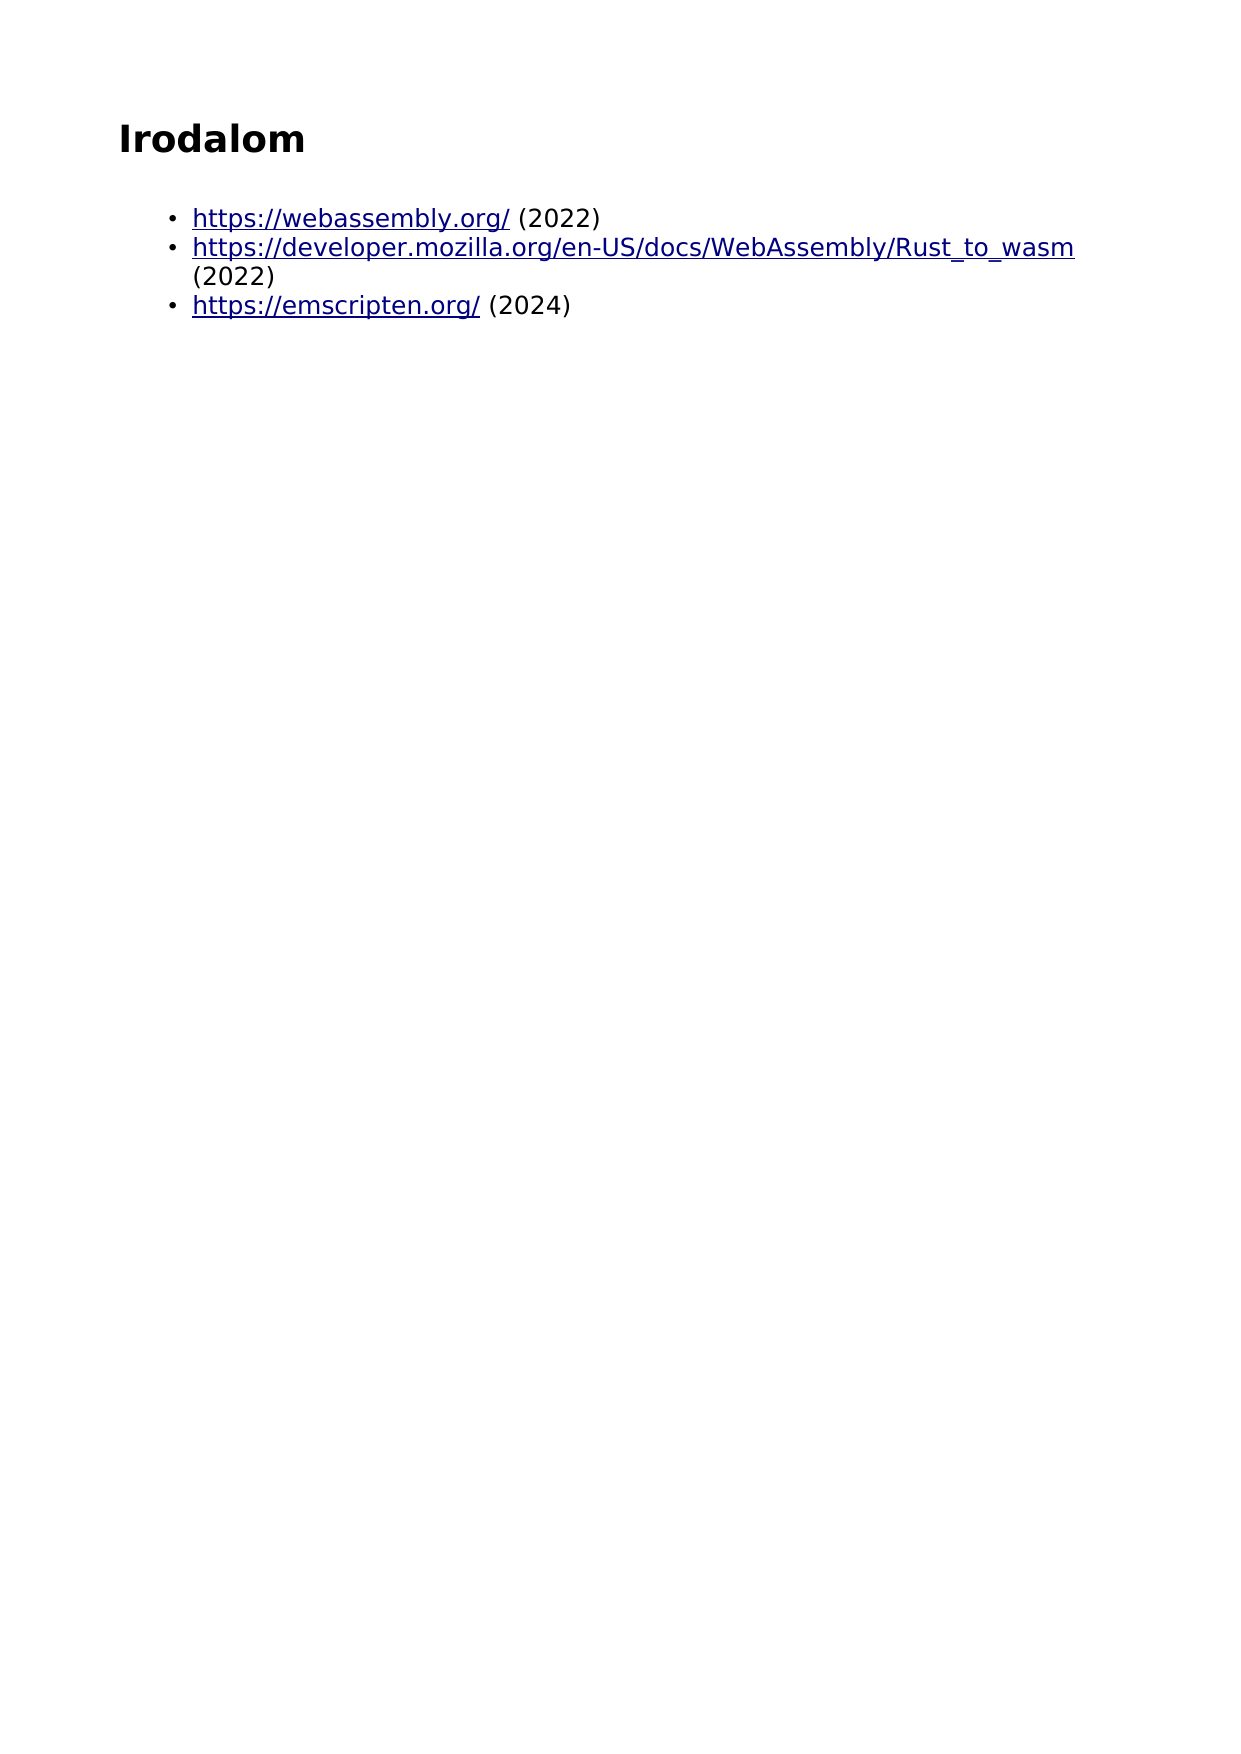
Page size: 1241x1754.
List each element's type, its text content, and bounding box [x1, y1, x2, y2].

list https://emscripten.org/ (2024) [177, 291, 1122, 320]
subtitle Irodalom [118, 118, 1122, 162]
list https://webassembly.org/ (2022) [177, 204, 1122, 233]
list https://developer.mozilla.org/en-US/docs/WebAssembly/Rust_to_wasm (2022) [177, 233, 1122, 291]
